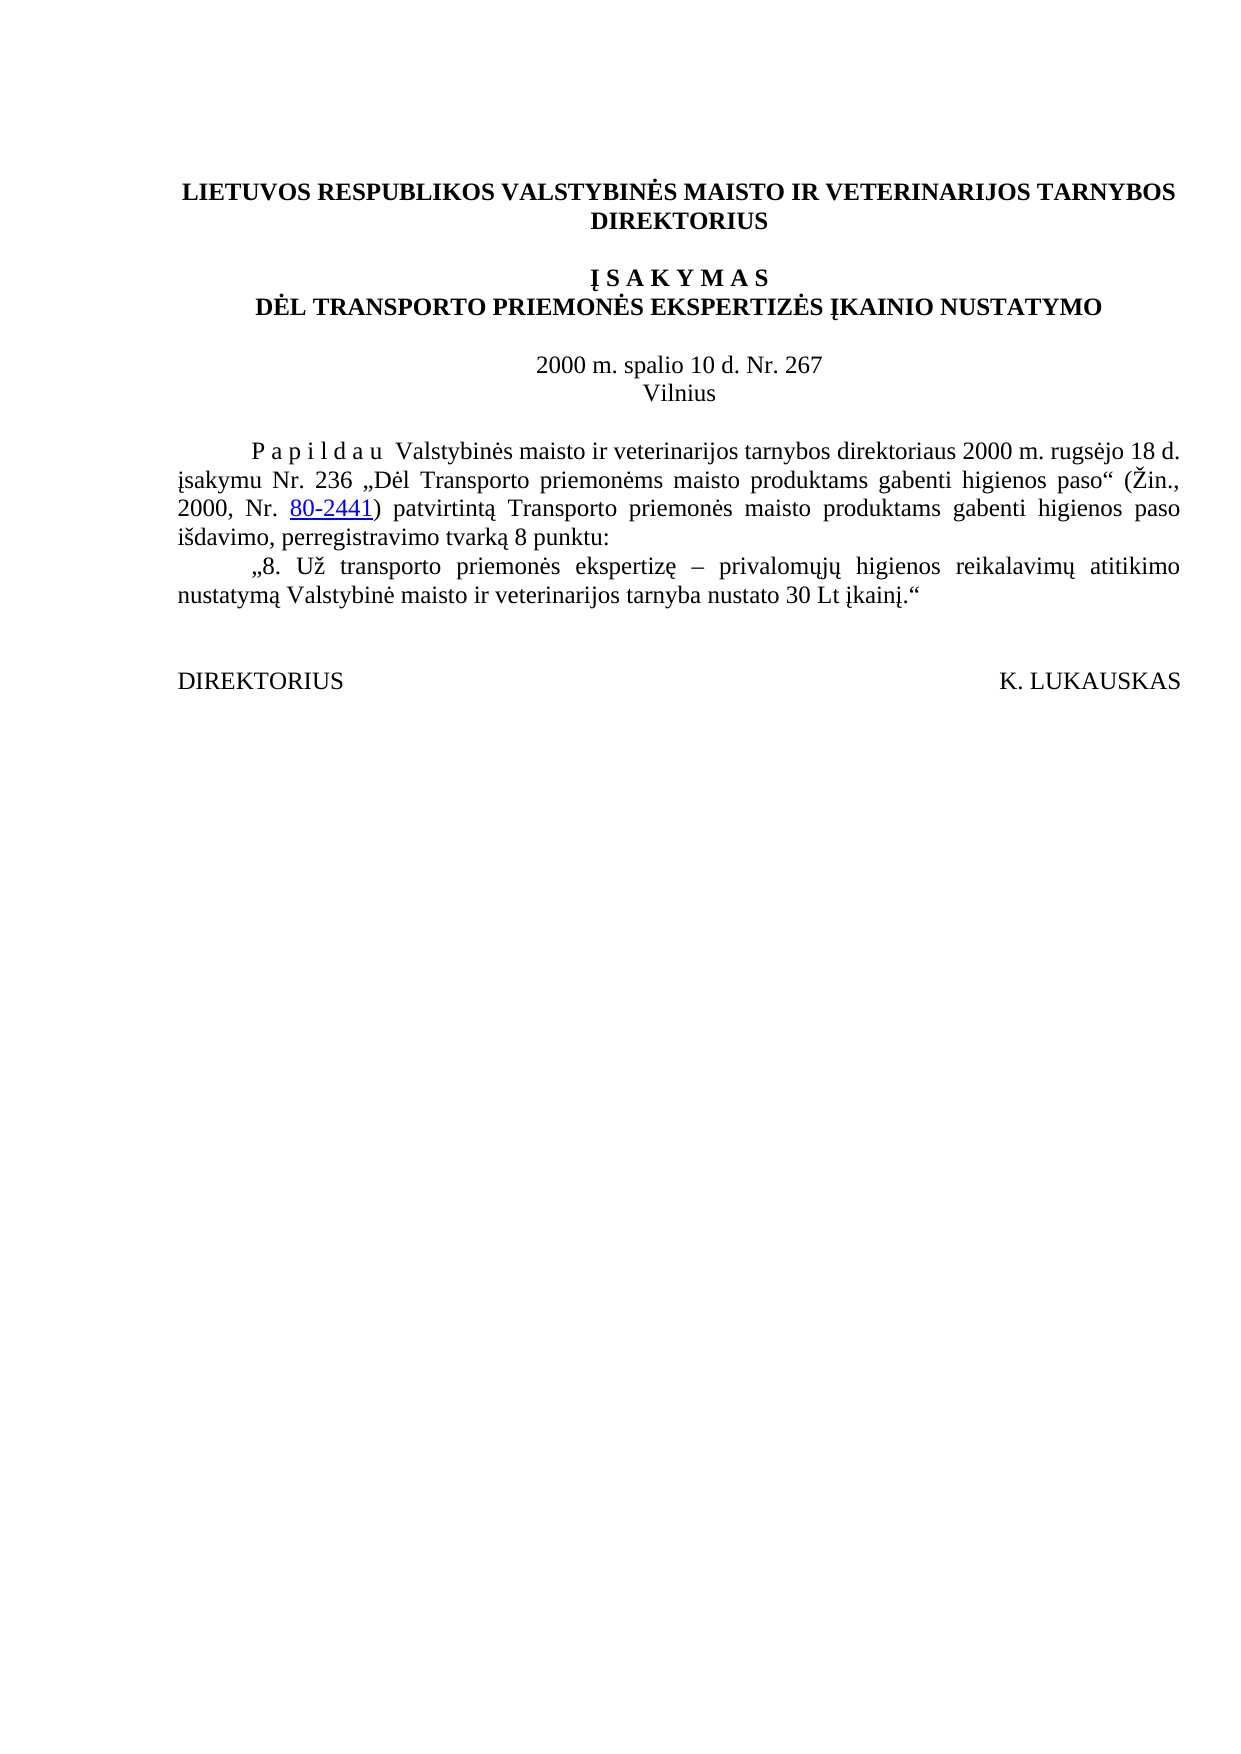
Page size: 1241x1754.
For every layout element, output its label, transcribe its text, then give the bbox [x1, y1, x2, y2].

text LIETUVOS RESPUBLIKOS VALSTYBINĖS MAISTO IR VETERINARIJOS TARNYBOS DIREKTORIUS [177, 177, 1181, 235]
text Vilnius [177, 378, 1181, 407]
text Papildau Valstybinės maisto ir veterinarijos tarnybos direktoriaus 2000 m. rugsėjo 18 d. įsakymu Nr. 236 „Dėl Transporto priemonėms maisto produktams gabenti higienos paso“ (Žin., 2000, Nr. 80-2441) patvirtintą Transporto priemonės maisto produktams gabenti higienos paso išdavimo, perregistravimo tvarką 8 punktu: [177, 436, 1181, 551]
text Į S A K Y M A S [177, 263, 1181, 292]
text „8. Už transporto priemonės ekspertizę – privalomųjų higienos reikalavimų atitikimo nustatymą Valstybinė maisto ir veterinarijos tarnyba nustato 30 Lt įkainį.“ [177, 551, 1181, 608]
text DĖL TRANSPORTO PRIEMONĖS EKSPERTIZĖS ĮKAINIO NUSTATYMO [177, 292, 1181, 321]
text DIREKTORIUS K. LUKAUSKAS [177, 666, 1181, 695]
text 2000 m. spalio 10 d. Nr. 267 [177, 350, 1181, 378]
